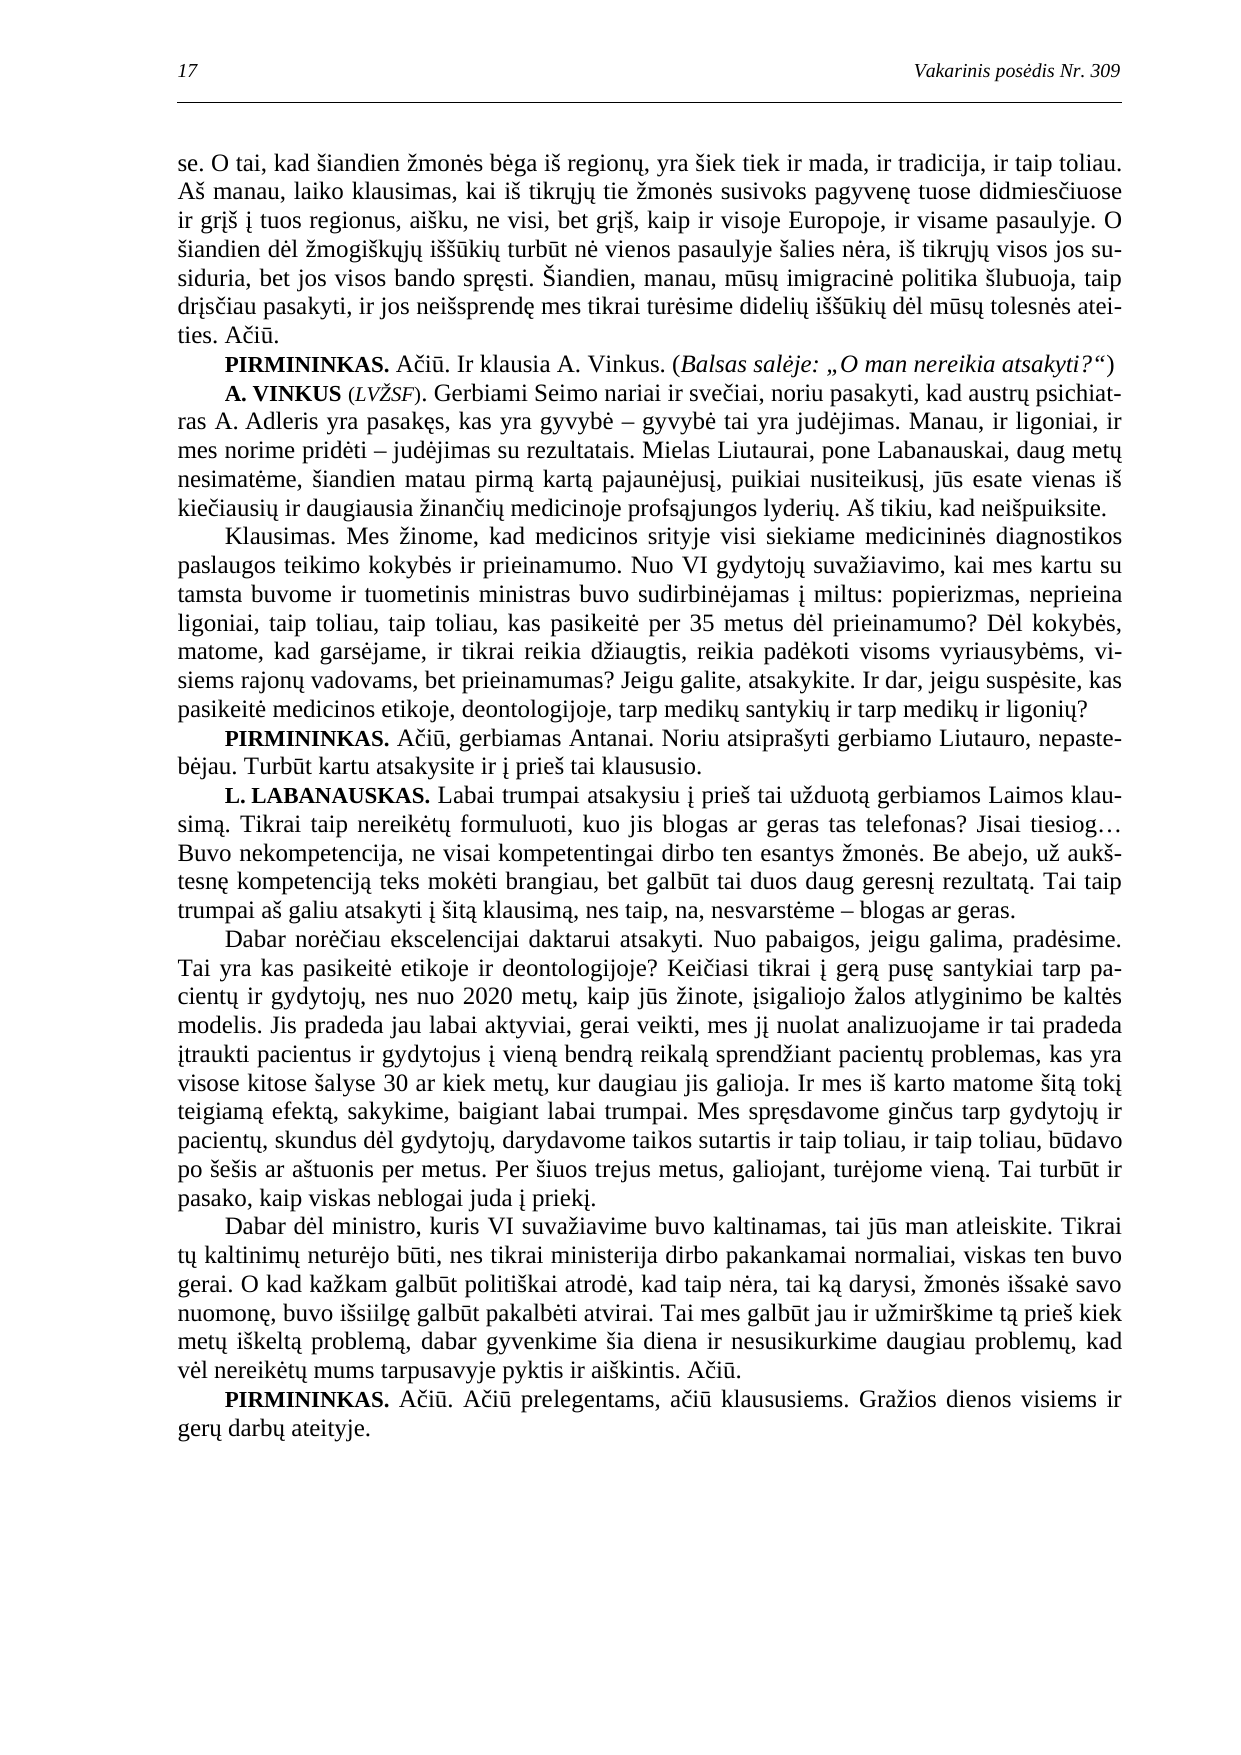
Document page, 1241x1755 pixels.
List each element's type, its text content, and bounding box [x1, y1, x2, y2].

text se. O tai, kad šian­dien žmo­nės bė­ga iš re­gio­nų, yra šiek tiek ir ma­da, ir tra­di­ci­ja, ir taip to­liau. Aš ma­nau, lai­ko klau­si­mas, kai iš tik­rų­jų tie žmo­nės su­si­voks pa­gy­ve­nę tuo­se did­mies­čiuo­se ir grįš į tuos re­gio­nus, aiš­ku, ne vi­si, bet grįš, kaip ir vi­so­je Eu­ro­po­je, ir vi­sa­me pa­sau­ly­je. O šian­dien dėl žmo­giš­kų­jų iš­šū­kių tur­būt nė vie­nos pa­sau­ly­je ša­lies nė­ra, iš tik­rų­jų vi­sos jos su­si­du­ria, bet jos vi­sos ban­do spręs­ti. Šian­dien, ma­nau, mū­sų imig­ra­ci­nė po­li­ti­ka šlu­buo­ja, taip drįs­čiau pa­sa­ky­ti, ir jos ne­iš­spren­dę mes tik­rai tu­rė­si­me di­de­lių iš­šū­kių dėl mū­sų to­les­nės at­ei­ties. Ačiū. [177, 148, 1122, 349]
text L. LABANAUSKAS. La­bai trum­pai at­sa­ky­siu į prieš tai už­duo­tą ger­bia­mos Lai­mos klau­si­mą. Tik­rai taip ne­rei­kė­tų for­mu­luo­ti, kuo jis blo­gas ar ge­ras tas te­le­fo­nas? Ji­sai tie­siog… Bu­vo ne­kom­pe­ten­ci­ja, ne vi­sai kom­pe­ten­tin­gai dir­bo ten esan­tys žmo­nės. Be abe­jo, už aukš­tes­nę kom­pe­ten­ci­ją teks mo­kė­ti bran­giau, bet gal­būt tai duos daug ge­res­nį re­zul­ta­tą. Tai taip trum­pai aš ga­liu at­sa­ky­ti į ši­tą klau­si­mą, nes taip, na, ne­svars­tė­me – blo­gas ar ge­ras. [177, 780, 1122, 924]
text Da­bar dėl mi­nist­ro, ku­ris VI su­va­žia­vi­me bu­vo kal­ti­na­mas, tai jūs man at­leis­ki­te. Tik­rai tų kal­ti­ni­mų ne­tu­rė­jo bū­ti, nes tik­rai mi­nis­te­ri­ja dir­bo pa­kan­ka­mai nor­ma­liai, vis­kas ten bu­vo ge­rai. O kad kaž­kam gal­būt po­li­tiš­kai at­ro­dė, kad taip nė­ra, tai ką da­ry­si, žmo­nės iš­sa­kė sa­vo nuo­mo­nę, bu­vo iš­si­il­gę gal­būt pa­kal­bė­ti at­vi­rai. Tai mes gal­būt jau ir už­mirš­ki­me tą prieš kiek me­tų iš­kel­tą pro­ble­mą, da­bar gy­ven­ki­me šia die­na ir ne­su­si­kur­ki­me dau­giau pro­ble­mų, kad vėl ne­rei­kė­tų mums tar­pu­sa­vy­je pyk­tis ir aiš­kin­tis. Ačiū. [177, 1211, 1122, 1384]
text Da­bar no­rė­čiau eks­ce­len­ci­jai dak­ta­rui at­sa­ky­ti. Nuo pa­bai­gos, jei­gu ga­li­ma, pra­dė­si­me. Tai yra kas pa­si­kei­tė eti­ko­je ir de­on­to­lo­gi­jo­je? Kei­čia­si tik­rai į ge­rą pu­sę san­ty­kiai tarp pa­cien­tų ir gy­dy­to­jų, nes nuo 2020 me­tų, kaip jūs ži­no­te, įsi­ga­lio­jo ža­los at­ly­gi­ni­mo be kal­tės mo­de­lis. Jis pra­de­da jau la­bai ak­ty­viai, ge­rai veik­ti, mes jį nuo­lat ana­li­zuo­ja­me ir tai pra­de­da įtrauk­ti pa­cien­tus ir gy­dy­to­jus į vie­ną ben­drą rei­ka­lą spren­džiant pa­cien­tų pro­ble­mas, kas yra vi­so­se ki­to­se ša­ly­se 30 ar kiek me­tų, kur dau­giau jis ga­lio­ja. Ir mes iš kar­to ma­to­me ši­tą to­kį tei­gia­mą efek­tą, sa­ky­ki­me, bai­giant la­bai trum­pai. Mes spręs­da­vo­me gin­čus tarp gy­dy­to­jų ir pa­cien­tų, skun­dus dėl gy­dy­to­jų, da­ry­da­vo­me tai­kos su­tar­tis ir taip to­liau, ir taip to­liau, bū­da­vo po še­šis ar aš­tuo­nis per me­tus. Per šiuos tre­jus me­tus, ga­lio­jant, tu­rė­jo­me vie­ną. Tai tur­būt ir pa­sa­ko, kaip vis­kas ne­blo­gai ju­da į prie­kį. [177, 924, 1122, 1211]
text PIRMININKAS. Ačiū. Ir klau­sia A. Vin­kus. (Bal­sas sa­lė­je: „O man ne­rei­kia at­sa­ky­ti?“) [177, 349, 1122, 378]
text PIRMININKAS. Ačiū, ger­bia­mas An­ta­nai. No­riu at­si­pra­šy­ti ger­bia­mo Liu­tau­ro, ne­pa­ste­bė­jau. Tur­būt kar­tu at­sa­ky­si­te ir į prieš tai klau­su­sio. [177, 723, 1122, 780]
text PIRMININKAS. Ačiū. Ačiū pre­le­gen­tams, ačiū klau­su­siems. Gra­žios die­nos vi­siems ir ge­rų dar­bų at­ei­ty­je. [177, 1384, 1122, 1441]
text A. VINKUS (LVŽSF). Ger­bia­mi Sei­mo na­riai ir sve­čiai, no­riu pa­sa­ky­ti, kad aust­rų psi­chiat­ras A. Ad­le­ris yra pa­sa­kęs, kas yra gy­vy­bė – gy­vy­bė tai yra ju­dė­ji­mas. Ma­nau, ir li­go­niai, ir mes no­ri­me pri­dė­ti – ju­dė­ji­mas su re­zul­ta­tais. Mie­las Liu­tau­rai, po­ne La­ba­naus­kai, daug me­tų ne­si­ma­tė­me, šian­dien ma­tau pir­mą kar­tą pa­jau­nė­ju­sį, pui­kiai nu­si­tei­ku­sį, jūs esa­te vie­nas iš kie­čiau­sių ir dau­giau­sia ži­nan­čių me­di­ci­no­je prof­są­jun­gos ly­de­rių. Aš ti­kiu, kad ne­iš­puik­si­te. [177, 378, 1122, 521]
text Klau­si­mas. Mes ži­no­me, kad me­di­ci­nos sri­ty­je vi­si sie­kia­me me­di­ci­ni­nės diag­nos­ti­kos pa­slau­gos tei­ki­mo ko­ky­bės ir pri­ei­na­mu­mo. Nuo VI gy­dy­to­jų su­va­žia­vi­mo, kai mes kar­tu su tams­ta bu­vo­me ir tuo­me­ti­nis mi­nist­ras bu­vo su­dir­bi­nė­ja­mas į mil­tus: po­pie­riz­mas, ne­pri­ei­na li­go­niai, taip to­liau, taip to­liau, kas pa­si­kei­tė per 35 me­tus dėl pri­ei­na­mu­mo? Dėl ko­ky­bės, ma­to­me, kad gar­sė­ja­me, ir tik­rai rei­kia džiaug­tis, rei­kia pa­dė­ko­ti vi­soms vy­riau­sy­bėms, vi­siems ra­jo­nų va­do­vams, bet pri­ei­na­mu­mas? Jei­gu ga­li­te, at­sa­ky­ki­te. Ir dar, jei­gu su­spė­si­te, kas pa­si­kei­tė me­di­ci­nos eti­ko­je, de­on­to­lo­gi­jo­je, tarp me­di­kų san­ty­kių ir tarp me­di­kų ir li­go­nių? [177, 521, 1122, 723]
